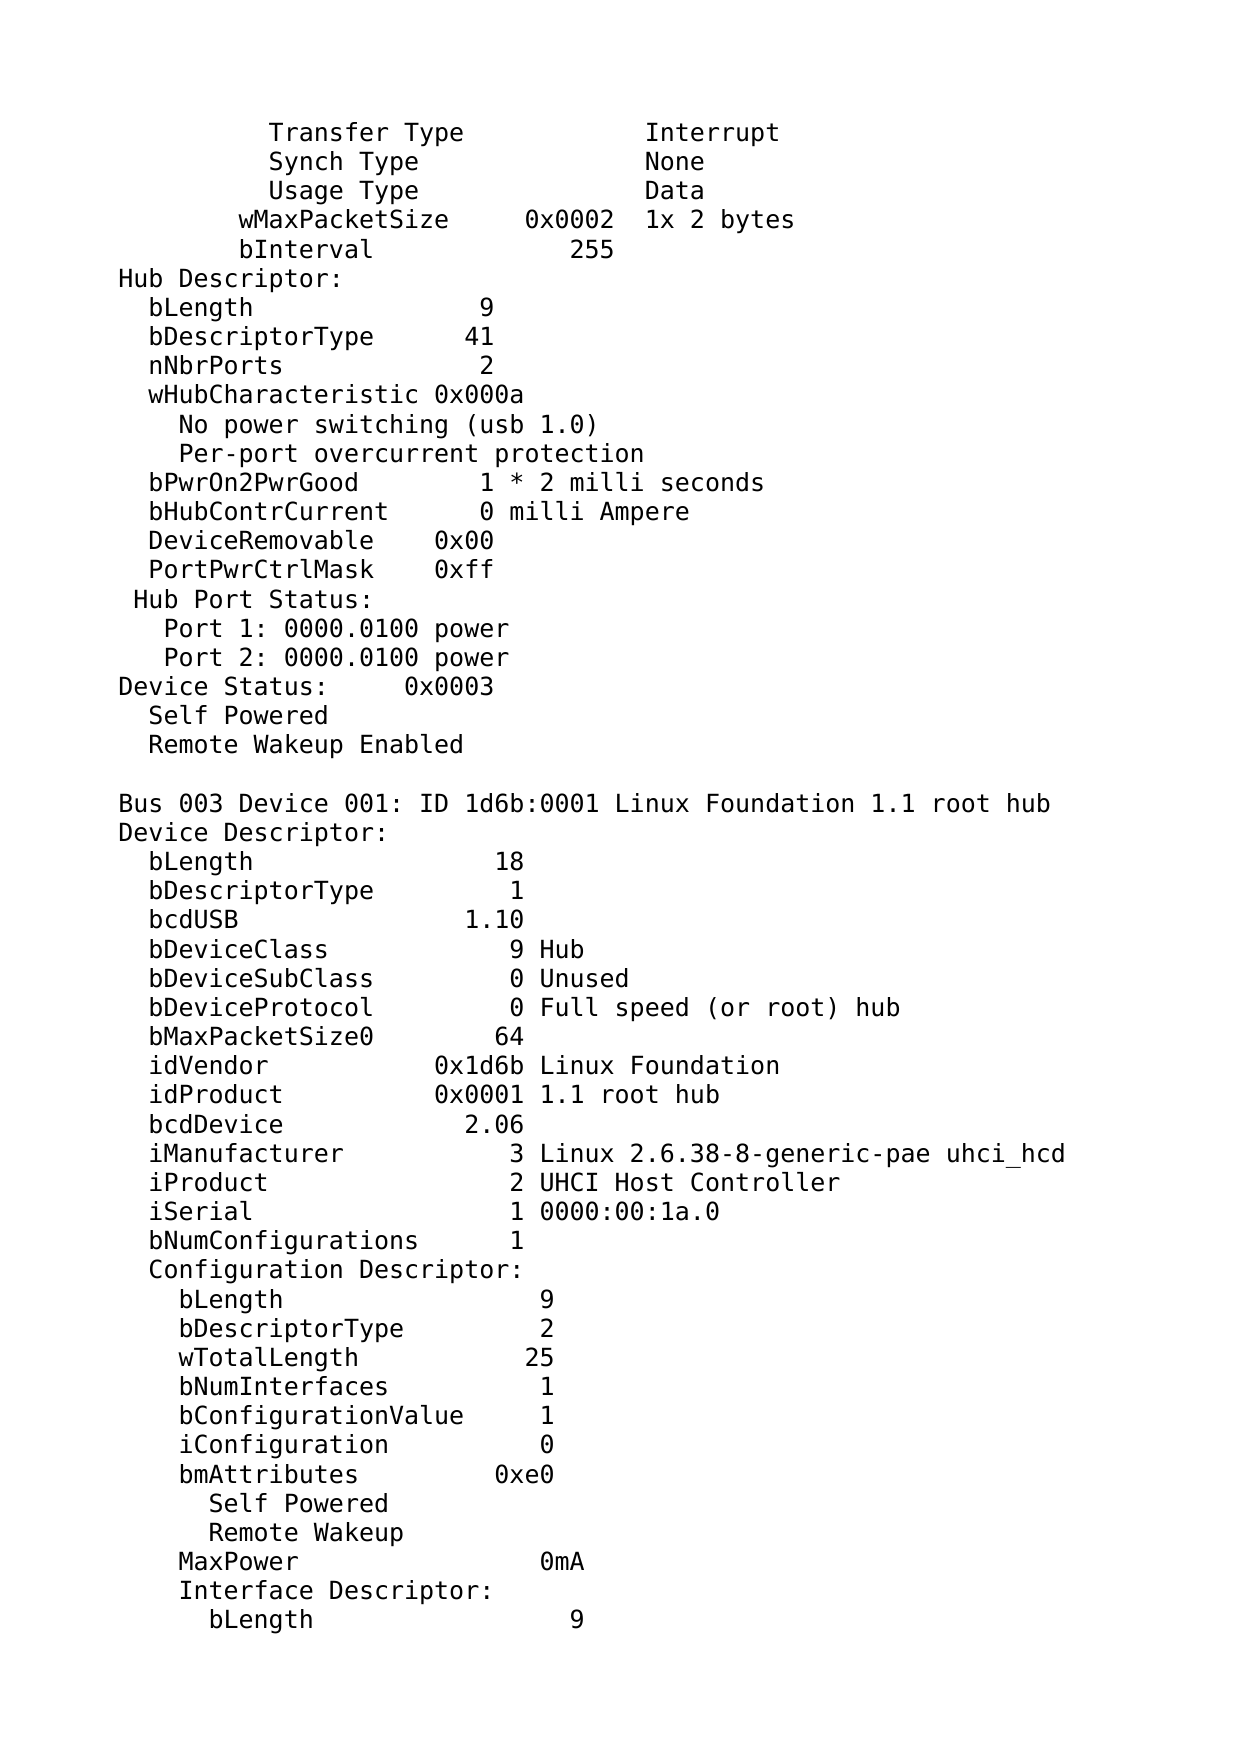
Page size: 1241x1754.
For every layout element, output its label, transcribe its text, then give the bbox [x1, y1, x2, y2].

text Transfer Type Interrupt Synch Type None Usage Type Data wMaxPacketSize 0x0002 1x 2 bytes bInterval 255 Hub Descriptor: bLength 9 bDescriptorType 41 nNbrPorts 2 wHubCharacteristic 0x000a No power switching (usb 1.0) Per-port overcurrent protection bPwrOn2PwrGood 1 * 2 milli seconds bHubContrCurrent 0 milli Ampere DeviceRemovable 0x00 PortPwrCtrlMask 0xff Hub Port Status: Port 1: 0000.0100 power Port 2: 0000.0100 power Device Status: 0x0003 Self Powered Remote Wakeup Enabled Bus 003 Device 001: ID 1d6b:0001 Linux Foundation 1.1 root hub Device Descriptor: bLength 18 bDescriptorType 1 bcdUSB 1.10 bDeviceClass 9 Hub bDeviceSubClass 0 Unused bDeviceProtocol 0 Full speed (or root) hub bMaxPacketSize0 64 idVendor 0x1d6b Linux Foundation idProduct 0x0001 1.1 root hub bcdDevice 2.06 iManufacturer 3 Linux 2.6.38-8-generic-pae uhci_hcd iProduct 2 UHCI Host Controller iSerial 1 0000:00:1a.0 bNumConfigurations 1 Configuration Descriptor: bLength 9 bDescriptorType 2 wTotalLength 25 bNumInterfaces 1 bConfigurationValue 1 iConfiguration 0 bmAttributes 0xe0 Self Powered Remote Wakeup MaxPower 0mA Interface Descriptor: bLength 9 [118, 118, 1122, 1635]
